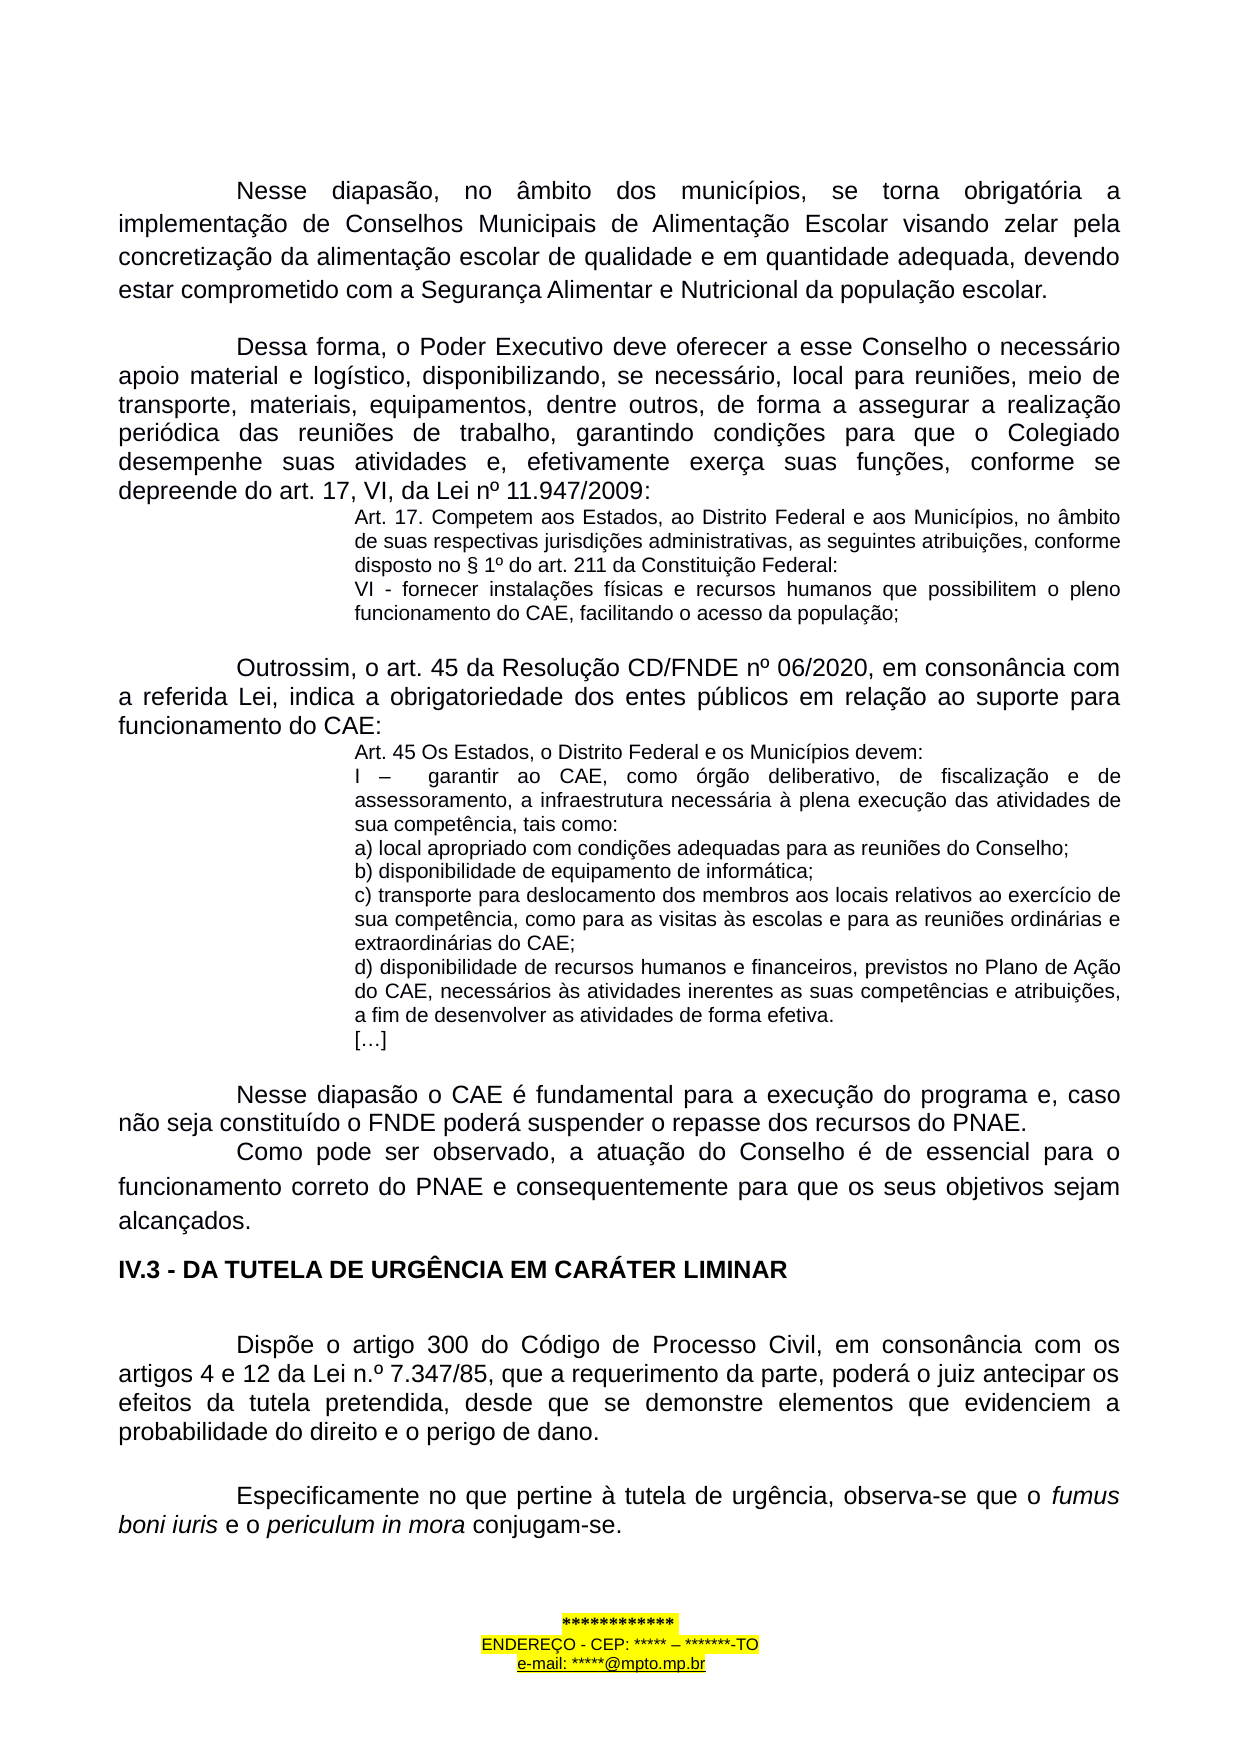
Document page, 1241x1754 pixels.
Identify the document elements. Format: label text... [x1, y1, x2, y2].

text Dessa forma, o Poder Executivo deve oferecer a esse Conselho o necessário apoio material e logístico, disponibilizando, se necessário, local para reuniões, meio de transporte, materiais, equipamentos, dentre outros, de forma a assegurar a realização periódica das reuniões de trabalho, garantindo condições para que o Colegiado desempenhe suas atividades e, efetivamente exerça suas funções, conforme se depreende do art. 17, VI, da Lei nº 11.947/2009: [118, 332, 1122, 505]
text VI - fornecer instalações físicas e recursos humanos que possibilitem o pleno funcionamento do CAE, facilitando o acesso da população; [354, 577, 1122, 624]
text a) local apropriado com condições adequadas para as reuniões do Conselho; [354, 835, 1122, 859]
text Como pode ser observado, a atuação do Conselho é de essencial para o funcionamento correto do PNAE e consequentemente para que os seus objetivos sejam alcançados. [118, 1137, 1122, 1235]
text b) disponibilidade de equipamento de informática; [354, 859, 1122, 883]
text d) disponibilidade de recursos humanos e financeiros, previstos no Plano de Ação do CAE, necessários às atividades inerentes as suas competências e atribuições, a fim de desenvolver as atividades de forma efetiva. [354, 955, 1122, 1027]
text Nesse diapasão, no âmbito dos municípios, se torna obrigatória a implementação de Conselhos Municipais de Alimentação Escolar visando zelar pela concretização da alimentação escolar de qualidade e em quantidade adequada, devendo estar comprometido com a Segurança Alimentar e Nutricional da população escolar. [118, 176, 1122, 304]
text […] [354, 1027, 1122, 1051]
text Especificamente no que pertine à tutela de urgência, observa-se que o fumus boni iuris e o periculum in mora conjugam-se. [118, 1481, 1122, 1539]
text Art. 17. Competem aos Estados, ao Distrito Federal e aos Municípios, no âmbito de suas respectivas jurisdições administrativas, as seguintes atribuições, conforme disposto no § 1º do art. 211 da Constituição Federal: [354, 505, 1122, 577]
text IV.3 - DA TUTELA DE URGÊNCIA EM CARÁTER LIMINAR [118, 1255, 1122, 1284]
text c) transporte para deslocamento dos membros aos locais relativos ao exercício de sua competência, como para as visitas às escolas e para as reuniões ordinárias e extraordinárias do CAE; [354, 883, 1122, 955]
text Nesse diapasão o CAE é fundamental para a execução do programa e, caso não seja constituído o FNDE poderá suspender o repasse dos recursos do PNAE. [118, 1080, 1122, 1137]
text Dispõe o artigo 300 do Código de Processo Civil, em consonância com os artigos 4 e 12 da Lei n.º 7.347/85, que a requerimento da parte, poderá o juiz antecipar os efeitos da tutela pretendida, desde que se demonstre elementos que evidenciem a probabilidade do direito e o perigo de dano. [118, 1331, 1122, 1446]
text Outrossim, o art. 45 da Resolução CD/FNDE nº 06/2020, em consonância com a referida Lei, indica a obrigatoriedade dos entes públicos em relação ao suporte para funcionamento do CAE: [118, 653, 1122, 739]
text I – garantir ao CAE, como órgão deliberativo, de fiscalização e de assessoramento, a infraestrutura necessária à plena execução das atividades de sua competência, tais como: [354, 763, 1122, 835]
text Art. 45 Os Estados, o Distrito Federal e os Municípios devem: [354, 739, 1122, 763]
